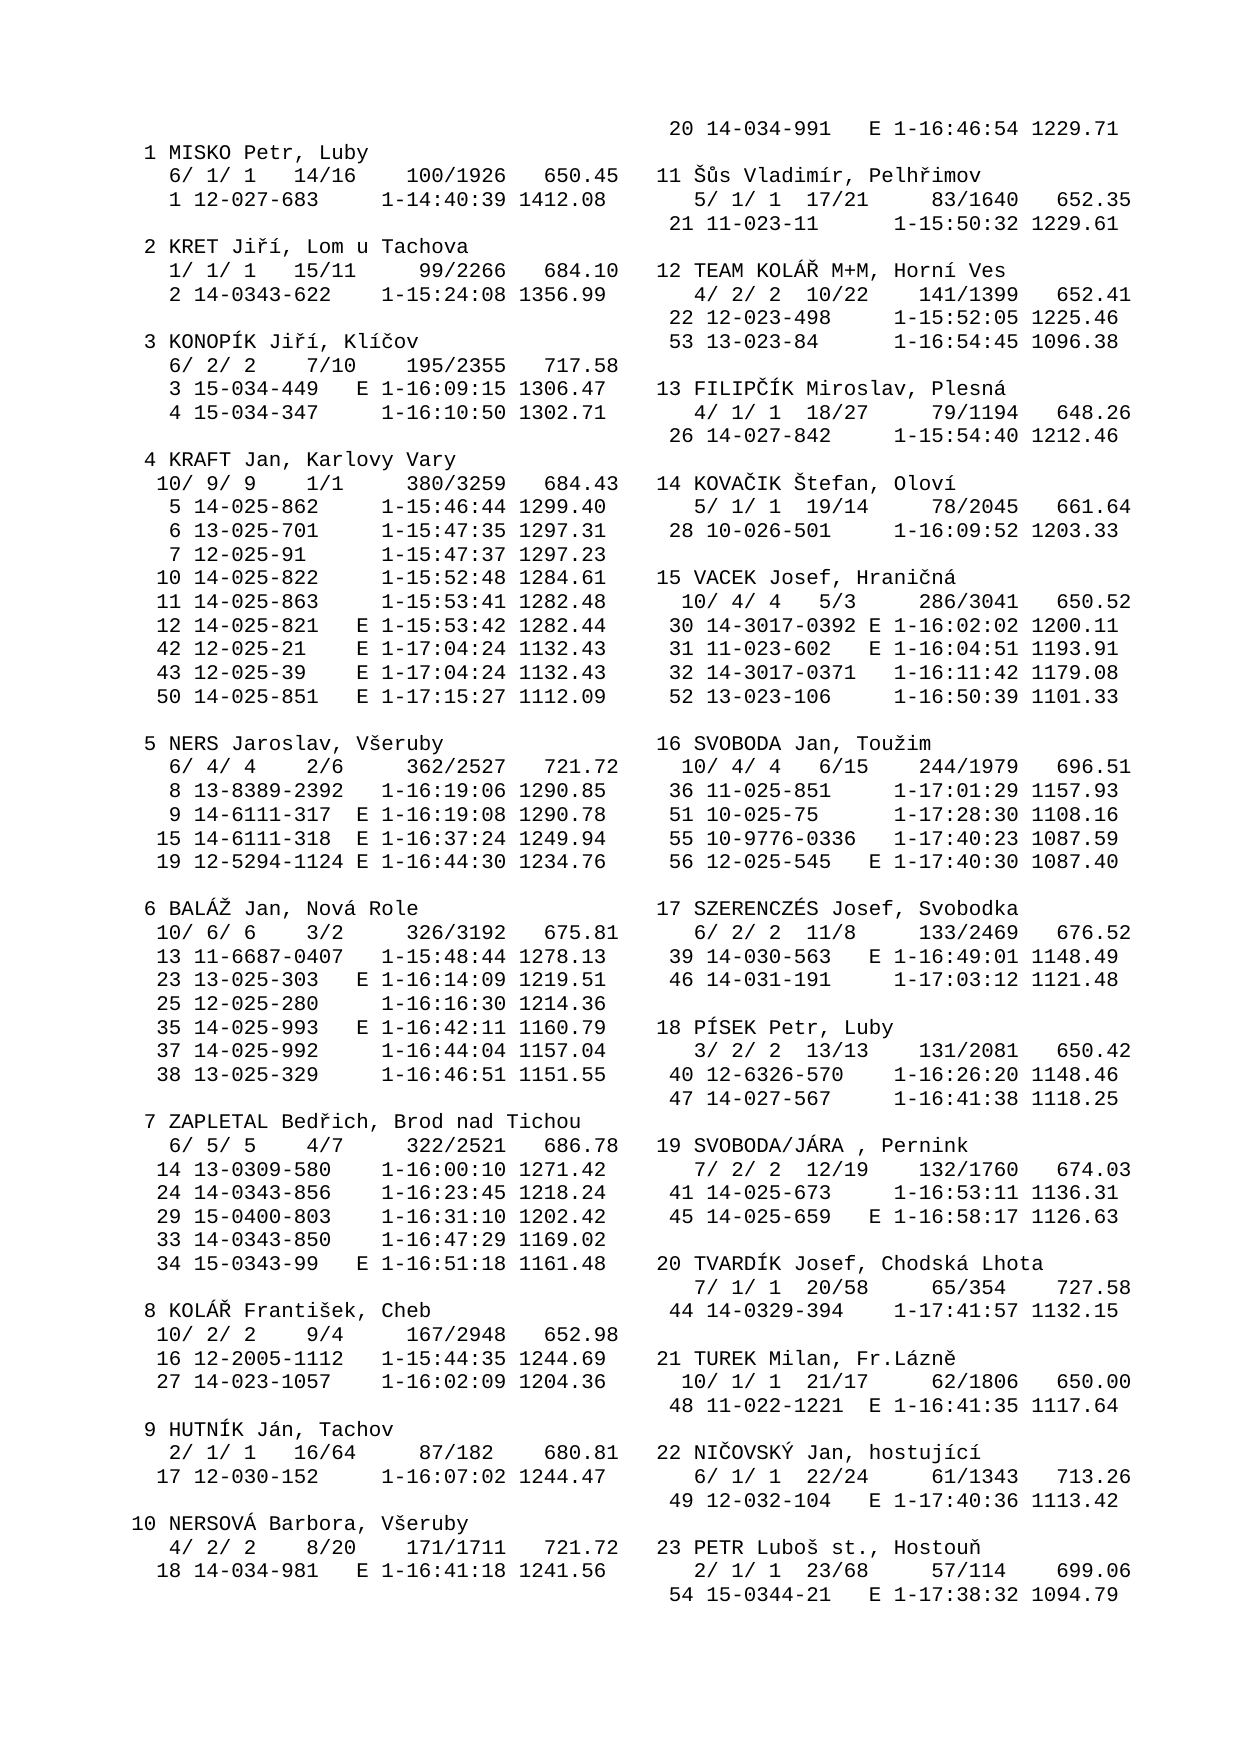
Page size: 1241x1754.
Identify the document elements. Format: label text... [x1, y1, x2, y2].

text 8 KOLÁŘ František, Cheb 44 14-0329-394 1-17:41:57 1132.15 [94, 1300, 1151, 1324]
text 1 MISKO Petr, Luby [94, 142, 1151, 165]
text 10/ 9/ 9 1/1 380/3259 684.43 14 KOVAČIK Štefan, Oloví [94, 473, 1151, 496]
text 13 11-6687-0407 1-15:48:44 1278.13 39 14-030-563 E 1-16:49:01 1148.49 [94, 946, 1151, 969]
text 23 13-025-303 E 1-16:14:09 1219.51 46 14-031-191 1-17:03:12 1121.48 [94, 969, 1151, 993]
text 54 15-0344-21 E 1-17:38:32 1094.79 [94, 1584, 1151, 1608]
text 10/ 6/ 6 3/2 326/3192 675.81 6/ 2/ 2 11/8 133/2469 676.52 [94, 922, 1151, 946]
text 37 14-025-992 1-16:44:04 1157.04 3/ 2/ 2 13/13 131/2081 650.42 [94, 1040, 1151, 1064]
text 6/ 4/ 4 2/6 362/2527 721.72 10/ 4/ 4 6/15 244/1979 696.51 [94, 757, 1151, 780]
text 6 BALÁŽ Jan, Nová Role 17 SZERENCZÉS Josef, Svobodka [94, 898, 1151, 922]
text 10 NERSOVÁ Barbora, Všeruby [94, 1513, 1151, 1537]
text 9 14-6111-317 E 1-16:19:08 1290.78 51 10-025-75 1-17:28:30 1108.16 [94, 804, 1151, 827]
text 25 12-025-280 1-16:16:30 1214.36 [94, 993, 1151, 1017]
text 6 13-025-701 1-15:47:35 1297.31 28 10-026-501 1-16:09:52 1203.33 [94, 520, 1151, 544]
text 2 14-0343-622 1-15:24:08 1356.99 4/ 2/ 2 10/22 141/1399 652.41 [94, 284, 1151, 307]
text 35 14-025-993 E 1-16:42:11 1160.79 18 PÍSEK Petr, Luby [94, 1017, 1151, 1040]
text 9 HUTNÍK Ján, Tachov [94, 1419, 1151, 1442]
text 8 13-8389-2392 1-16:19:06 1290.85 36 11-025-851 1-17:01:29 1157.93 [94, 780, 1151, 804]
text 4 15-034-347 1-16:10:50 1302.71 4/ 1/ 1 18/27 79/1194 648.26 [94, 402, 1151, 426]
text 48 11-022-1221 E 1-16:41:35 1117.64 [94, 1395, 1151, 1419]
text 20 14-034-991 E 1-16:46:54 1229.71 [94, 118, 1151, 142]
text 11 14-025-863 1-15:53:41 1282.48 10/ 4/ 4 5/3 286/3041 650.52 [94, 591, 1151, 615]
text 49 12-032-104 E 1-17:40:36 1113.42 [94, 1489, 1151, 1513]
text 6/ 1/ 1 14/16 100/1926 650.45 11 Šůs Vladimír, Pelhřimov [94, 165, 1151, 189]
text 50 14-025-851 E 1-17:15:27 1112.09 52 13-023-106 1-16:50:39 1101.33 [94, 686, 1151, 709]
text 22 12-023-498 1-15:52:05 1225.46 [94, 307, 1151, 331]
text 2/ 1/ 1 16/64 87/182 680.81 22 NIČOVSKÝ Jan, hostující [94, 1442, 1151, 1466]
text 43 12-025-39 E 1-17:04:24 1132.43 32 14-3017-0371 1-16:11:42 1179.08 [94, 662, 1151, 686]
text 17 12-030-152 1-16:07:02 1244.47 6/ 1/ 1 22/24 61/1343 713.26 [94, 1466, 1151, 1489]
text 12 14-025-821 E 1-15:53:42 1282.44 30 14-3017-0392 E 1-16:02:02 1200.11 [94, 615, 1151, 638]
text 47 14-027-567 1-16:41:38 1118.25 [94, 1088, 1151, 1111]
text 6/ 2/ 2 7/10 195/2355 717.58 [94, 354, 1151, 378]
text 27 14-023-1057 1-16:02:09 1204.36 10/ 1/ 1 21/17 62/1806 650.00 [94, 1371, 1151, 1395]
text 5 14-025-862 1-15:46:44 1299.40 5/ 1/ 1 19/14 78/2045 661.64 [94, 496, 1151, 520]
text 24 14-0343-856 1-16:23:45 1218.24 41 14-025-673 1-16:53:11 1136.31 [94, 1182, 1151, 1206]
text 16 12-2005-1112 1-15:44:35 1244.69 21 TUREK Milan, Fr.Lázně [94, 1348, 1151, 1371]
text 3 15-034-449 E 1-16:09:15 1306.47 13 FILIPČÍK Miroslav, Plesná [94, 378, 1151, 402]
text 38 13-025-329 1-16:46:51 1151.55 40 12-6326-570 1-16:26:20 1148.46 [94, 1064, 1151, 1088]
text 5 NERS Jaroslav, Všeruby 16 SVOBODA Jan, Toužim [94, 733, 1151, 757]
text 42 12-025-21 E 1-17:04:24 1132.43 31 11-023-602 E 1-16:04:51 1193.91 [94, 638, 1151, 662]
text 21 11-023-11 1-15:50:32 1229.61 [94, 213, 1151, 236]
text 4 KRAFT Jan, Karlovy Vary [94, 449, 1151, 473]
text 2 KRET Jiří, Lom u Tachova [94, 236, 1151, 260]
text 29 15-0400-803 1-16:31:10 1202.42 45 14-025-659 E 1-16:58:17 1126.63 [94, 1206, 1151, 1229]
text 33 14-0343-850 1-16:47:29 1169.02 [94, 1229, 1151, 1253]
text 10 14-025-822 1-15:52:48 1284.61 15 VACEK Josef, Hraničná [94, 567, 1151, 591]
text 4/ 2/ 2 8/20 171/1711 721.72 23 PETR Luboš st., Hostouň [94, 1537, 1151, 1561]
text 10/ 2/ 2 9/4 167/2948 652.98 [94, 1324, 1151, 1348]
text 6/ 5/ 5 4/7 322/2521 686.78 19 SVOBODA/JÁRA , Pernink [94, 1135, 1151, 1158]
text 3 KONOPÍK Jiří, Klíčov 53 13-023-84 1-16:54:45 1096.38 [94, 331, 1151, 354]
text 7 12-025-91 1-15:47:37 1297.23 [94, 544, 1151, 567]
text 26 14-027-842 1-15:54:40 1212.46 [94, 426, 1151, 449]
text 7 ZAPLETAL Bedřich, Brod nad Tichou [94, 1111, 1151, 1135]
text 1/ 1/ 1 15/11 99/2266 684.10 12 TEAM KOLÁŘ M+M, Horní Ves [94, 260, 1151, 284]
text 15 14-6111-318 E 1-16:37:24 1249.94 55 10-9776-0336 1-17:40:23 1087.59 [94, 827, 1151, 851]
text 34 15-0343-99 E 1-16:51:18 1161.48 20 TVARDÍK Josef, Chodská Lhota [94, 1253, 1151, 1277]
text 19 12-5294-1124 E 1-16:44:30 1234.76 56 12-025-545 E 1-17:40:30 1087.40 [94, 851, 1151, 875]
text 7/ 1/ 1 20/58 65/354 727.58 [94, 1277, 1151, 1300]
text 18 14-034-981 E 1-16:41:18 1241.56 2/ 1/ 1 23/68 57/114 699.06 [94, 1561, 1151, 1584]
text 14 13-0309-580 1-16:00:10 1271.42 7/ 2/ 2 12/19 132/1760 674.03 [94, 1158, 1151, 1182]
text 1 12-027-683 1-14:40:39 1412.08 5/ 1/ 1 17/21 83/1640 652.35 [94, 189, 1151, 213]
